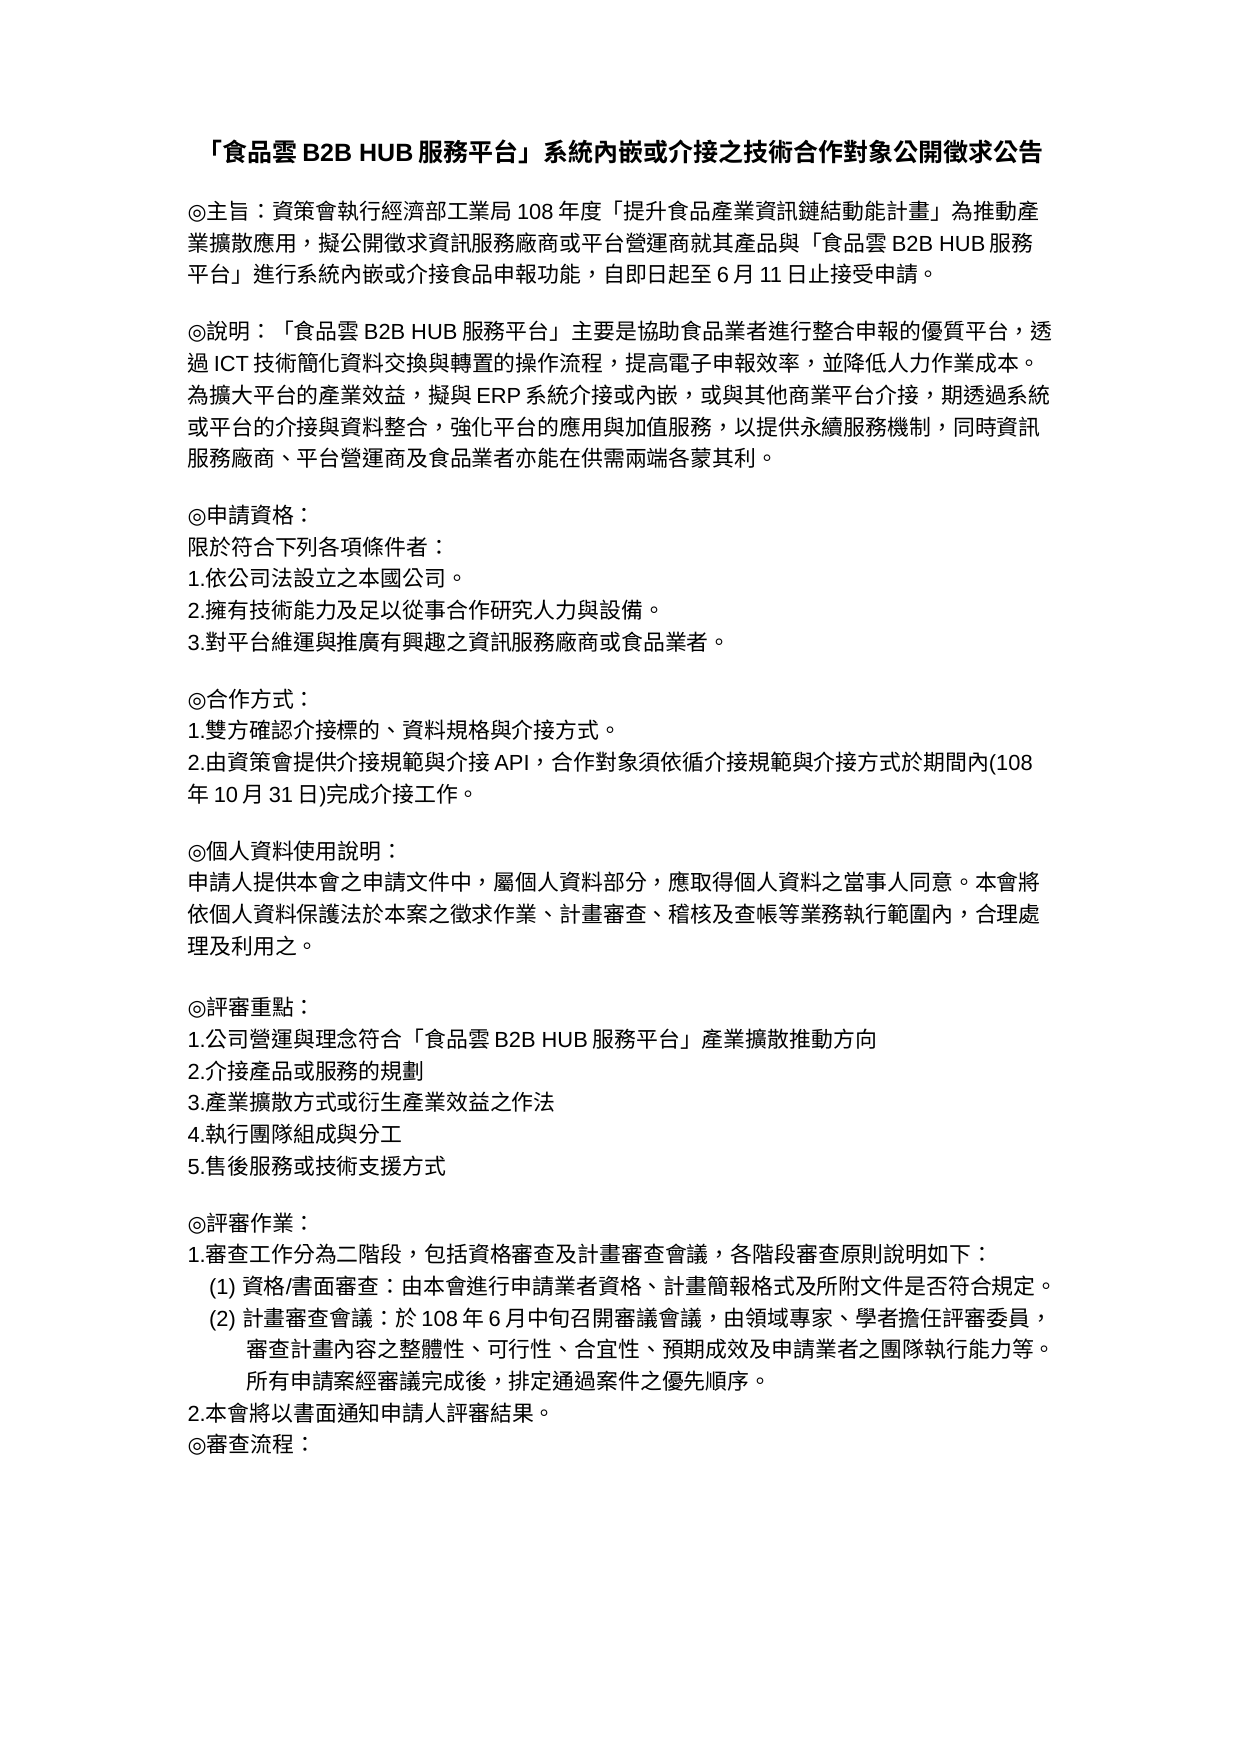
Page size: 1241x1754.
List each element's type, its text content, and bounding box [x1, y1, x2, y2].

text ◎主旨：資策會執行經濟部工業局108年度「提升食品產業資訊鏈結動能計畫」為推動產業擴散應用，擬公開徵求資訊服務廠商或平台營運商就其產品與「食品雲B2B HUB服務平台」進行系統內嵌或介接食品申報功能，自即日起至6月11日止接受申請。 [187, 194, 1053, 289]
text 「食品雲B2B HUB服務平台」系統內嵌或介接之技術合作對象公開徵求公告 [187, 133, 1053, 169]
text (1) 資格/書面審查：由本會進行申請業者資格、計畫簡報格式及所附文件是否符合規定。 [209, 1269, 1053, 1301]
text 4.執行團隊組成與分工 [187, 1117, 1053, 1149]
text ◎個人資料使用說明： 申請人提供本會之申請文件中，屬個人資料部分，應取得個人資料之當事人同意。本會將依個人資料保護法於本案之徵求作業、計畫審查、稽核及查帳等業務執行範圍內，合理處理及利用之。 [187, 808, 1053, 960]
text 1.依公司法設立之本國公司。 2.擁有技術能力及足以從事合作研究人力與設備。 3.對平台維運與推廣有興趣之資訊服務廠商或食品業者。 ◎合作方式： 1.雙方確認介接標的、資料規格與介接方式。 2.由資策會提供介接規範與介接API，合作對象須依循介接規範與介接方式於期間內(108年10月31日)完成介接工作。 [187, 561, 1053, 808]
text ◎說明：「食品雲B2B HUB服務平台」主要是協助食品業者進行整合申報的優質平台，透過ICT技術簡化資料交換與轉置的操作流程，提高電子申報效率，並降低人力作業成本。為擴大平台的產業效益，擬與ERP系統介接或內嵌，或與其他商業平台介接，期透過系統或平台的介接與資料整合，強化平台的應用與加值服務，以提供永續服務機制，同時資訊服務廠商、平台營運商及食品業者亦能在供需兩端各蒙其利。 ◎申請資格： 限於符合下列各項條件者： [187, 314, 1053, 561]
text (2) 計畫審查會議：於108年6月中旬召開審議會議，由領域專家、學者擔任評審委員，審查計畫內容之整體性、可行性、合宜性、預期成效及申請業者之團隊執行能力等。所有申請案經審議完成後，排定通過案件之優先順序。 [209, 1301, 1053, 1396]
text 2.介接產品或服務的規劃 [187, 1054, 1053, 1085]
text 2.本會將以書面通知申請人評審結果。 ◎審查流程： [187, 1396, 1053, 1459]
text 3.產業擴散方式或衍生產業效益之作法 [187, 1085, 1053, 1117]
text 5.售後服務或技術支援方式 ◎評審作業： 1.審查工作分為二階段，包括資格審查及計畫審查會議，各階段審查原則說明如下： [187, 1149, 1053, 1269]
text ◎評審重點： 1.公司營運與理念符合「食品雲B2B HUB服務平台」產業擴散推動方向 [187, 990, 1053, 1054]
